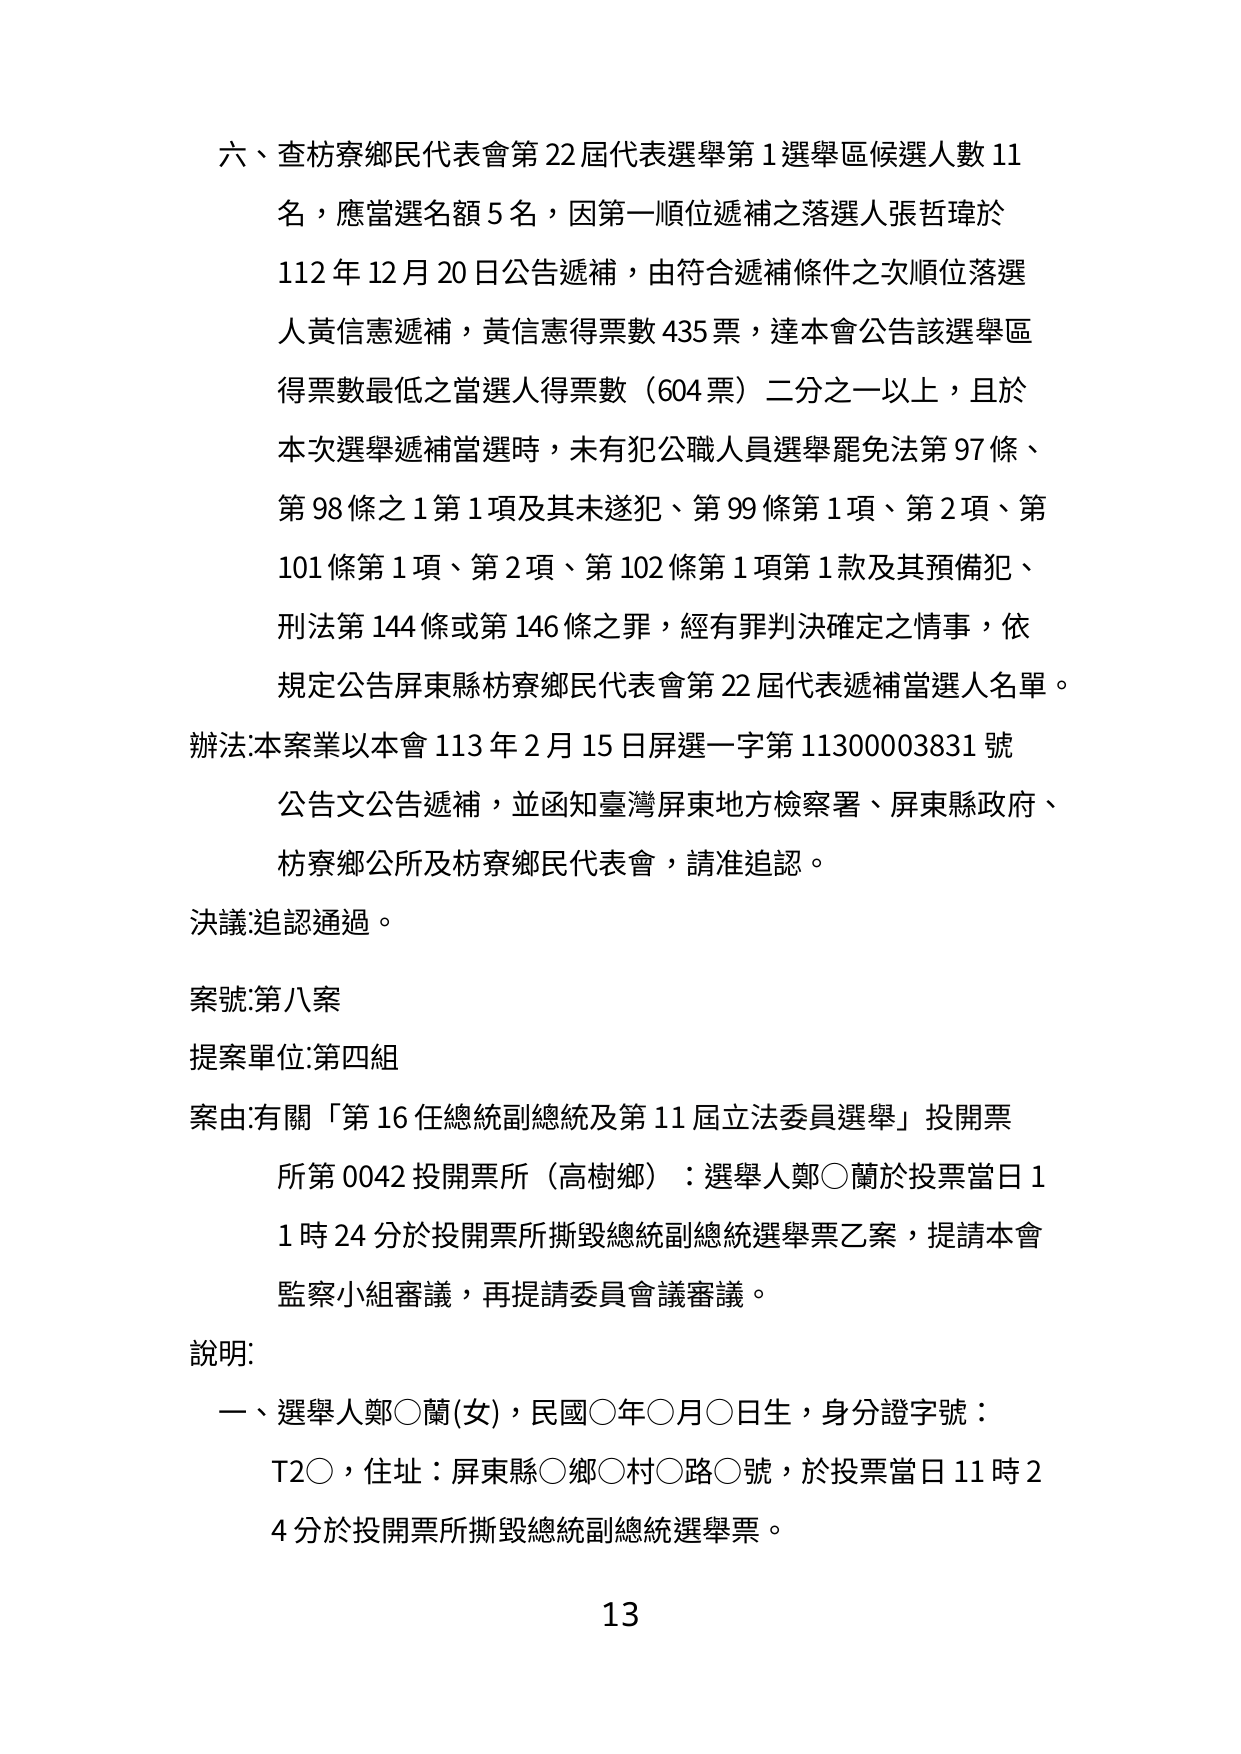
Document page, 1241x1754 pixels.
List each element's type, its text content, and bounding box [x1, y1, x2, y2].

list T2○，住址：屏東縣○鄉○村○路○號，於投票當日11時24分於投開票所撕毀總統副總統選舉票。 [272, 1435, 1045, 1553]
list 決議⁚追認通過。 [189, 886, 1122, 945]
list 112年12月20日公告遞補，由符合遞補條件之次順位落選人黃信憲遞補，黃信憲得票數435票，達本會公告該選舉區得票數最低之當選人得票數（604票）二分之一以上，且於本次選舉遞補當選時，未有犯公職人員選舉罷免法第97條、第98條之1第1項及其未遂犯、第99條第1項、第2項、第101條第1項、第2項、第102條第1項第1款及其預備犯、刑法第144條或第146條之罪，經有罪判決確定之情事，依規定公告屏東縣枋寮鄉民代表會第22屆代表遞補當選人名單。 [278, 236, 1051, 709]
list 提案單位⁚第四組 [189, 1022, 1122, 1081]
list 六、查枋寮鄉民代表會第22屆代表選舉第1選舉區候選人數11 [218, 118, 1051, 177]
list 公告文公告遞補，並函知臺灣屏東地方檢察署、屏東縣政府、枋寮鄉公所及枋寮鄉民代表會，請准追認。 [278, 768, 1051, 886]
list 名，應當選名額5名，因第一順位遞補之落選人張哲瑋於 [278, 177, 1051, 236]
list 案由⁚有關「第16任總統副總統及第11屆立法委員選舉」投開票 [189, 1081, 1057, 1140]
list 說明⁚ [189, 1317, 1122, 1376]
list 案號⁚第八案 [189, 963, 1122, 1022]
list 一、選舉人鄭○蘭(女)，民國○年○月○日生，身分證字號： [218, 1376, 1045, 1435]
list 所第0042投開票所（高樹鄉）：選舉人鄭○蘭於投票當日11時24分於投開票所撕毀總統副總統選舉票乙案，提請本會監察小組審議，再提請委員會議審議。 [278, 1140, 1057, 1317]
list 辦法⁚本案業以本會113年2月15日屏選一字第11300003831號 [189, 709, 1051, 768]
